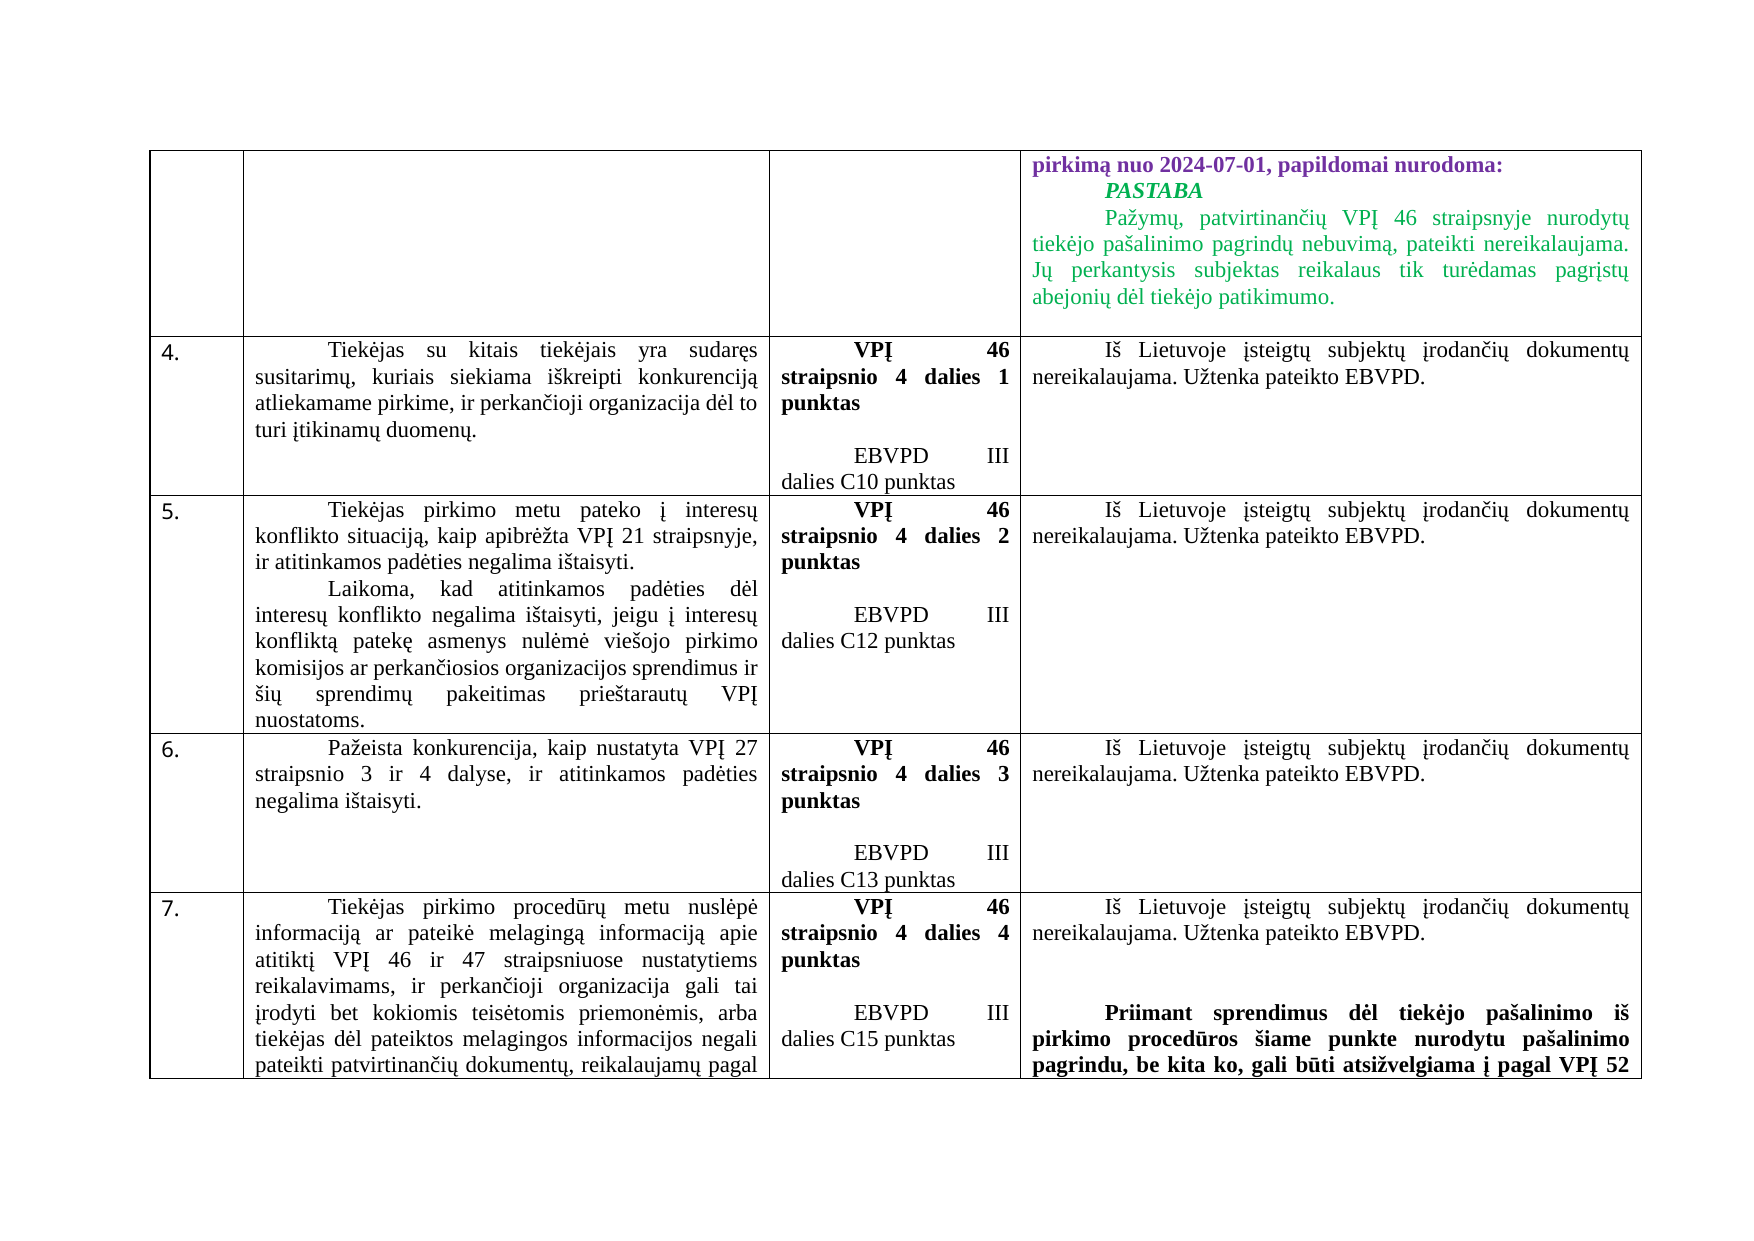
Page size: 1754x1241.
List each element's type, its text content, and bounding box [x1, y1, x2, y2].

table_cell [770, 151, 1020, 336]
table_cell [151, 893, 243, 1078]
table_cell Iš Lietuvoje įsteigtų subjektų įrodančių dokumentų nereikalaujama. Užtenka pateikto EBVPD. Priimant sprendimus dėl tiekėjo pašalinimo iš pirkimo procedūros šiame punkte nurodytu pašalinimo pagrindu, be kita ko, gali būti atsižvelgiama į pagal VPĮ 52 [1021, 893, 1641, 1078]
table_cell Tiekėjas pirkimo procedūrų metu nuslėpė informaciją ar pateikė melagingą informaciją apie atitiktį VPĮ 46 ir 47 straipsniuose nustatytiems reikalavimams, ir perkančioji organizacija gali tai įrodyti bet kokiomis teisėtomis priemonėmis, arba tiekėjas dėl pateiktos melagingos informacijos negali pateikti patvirtinančių dokumentų, reikalaujamų pagal [244, 893, 769, 1078]
table_cell [151, 496, 243, 733]
table_cell VPĮ 46 straipsnio 4 dalies 2 punktas EBVPD III dalies C12 punktas [770, 496, 1020, 733]
table_cell pirkimą nuo 2024-07-01, papildomai nurodoma: PASTABA Pažymų, patvirtinančių VPĮ 46 straipsnyje nurodytų tiekėjo pašalinimo pagrindų nebuvimą, pateikti nereikalaujama. Jų perkantysis subjektas reikalaus tik turėdamas pagrįstų abejonių dėl tiekėjo patikimumo. [1021, 151, 1641, 336]
table_cell Tiekėjas pirkimo metu pateko į interesų konflikto situaciją, kaip apibrėžta VPĮ 21 straipsnyje, ir atitinkamos padėties negalima ištaisyti. Laikoma, kad atitinkamos padėties dėl interesų konflikto negalima ištaisyti, jeigu į interesų konfliktą patekę asmenys nulėmė viešojo pirkimo komisijos ar perkančiosios organizacijos sprendimus ir šių sprendimų pakeitimas prieštarautų VPĮ nuostatoms. [244, 496, 769, 733]
table_cell VPĮ 46 straipsnio 4 dalies 1 punktas EBVPD III dalies C10 punktas [770, 337, 1020, 495]
table_cell Iš Lietuvoje įsteigtų subjektų įrodančių dokumentų nereikalaujama. Užtenka pateikto EBVPD. [1021, 337, 1641, 495]
table_cell Iš Lietuvoje įsteigtų subjektų įrodančių dokumentų nereikalaujama. Užtenka pateikto EBVPD. [1021, 496, 1641, 733]
table_cell Tiekėjas su kitais tiekėjais yra sudaręs susitarimų, kuriais siekiama iškreipti konkurenciją atliekamame pirkime, ir perkančioji organizacija dėl to turi įtikinamų duomenų. [244, 337, 769, 495]
table_cell [151, 151, 243, 336]
table_cell Iš Lietuvoje įsteigtų subjektų įrodančių dokumentų nereikalaujama. Užtenka pateikto EBVPD. [1021, 734, 1641, 892]
table_cell Pažeista konkurencija, kaip nustatyta VPĮ 27 straipsnio 3 ir 4 dalyse, ir atitinkamos padėties negalima ištaisyti. [244, 734, 769, 892]
table_cell [151, 734, 243, 892]
table_cell [151, 337, 243, 495]
table_cell VPĮ 46 straipsnio 4 dalies 3 punktas EBVPD III dalies C13 punktas [770, 734, 1020, 892]
table_cell [244, 151, 769, 336]
table_cell VPĮ 46 straipsnio 4 dalies 4 punktas EBVPD III dalies C15 punktas [770, 893, 1020, 1078]
